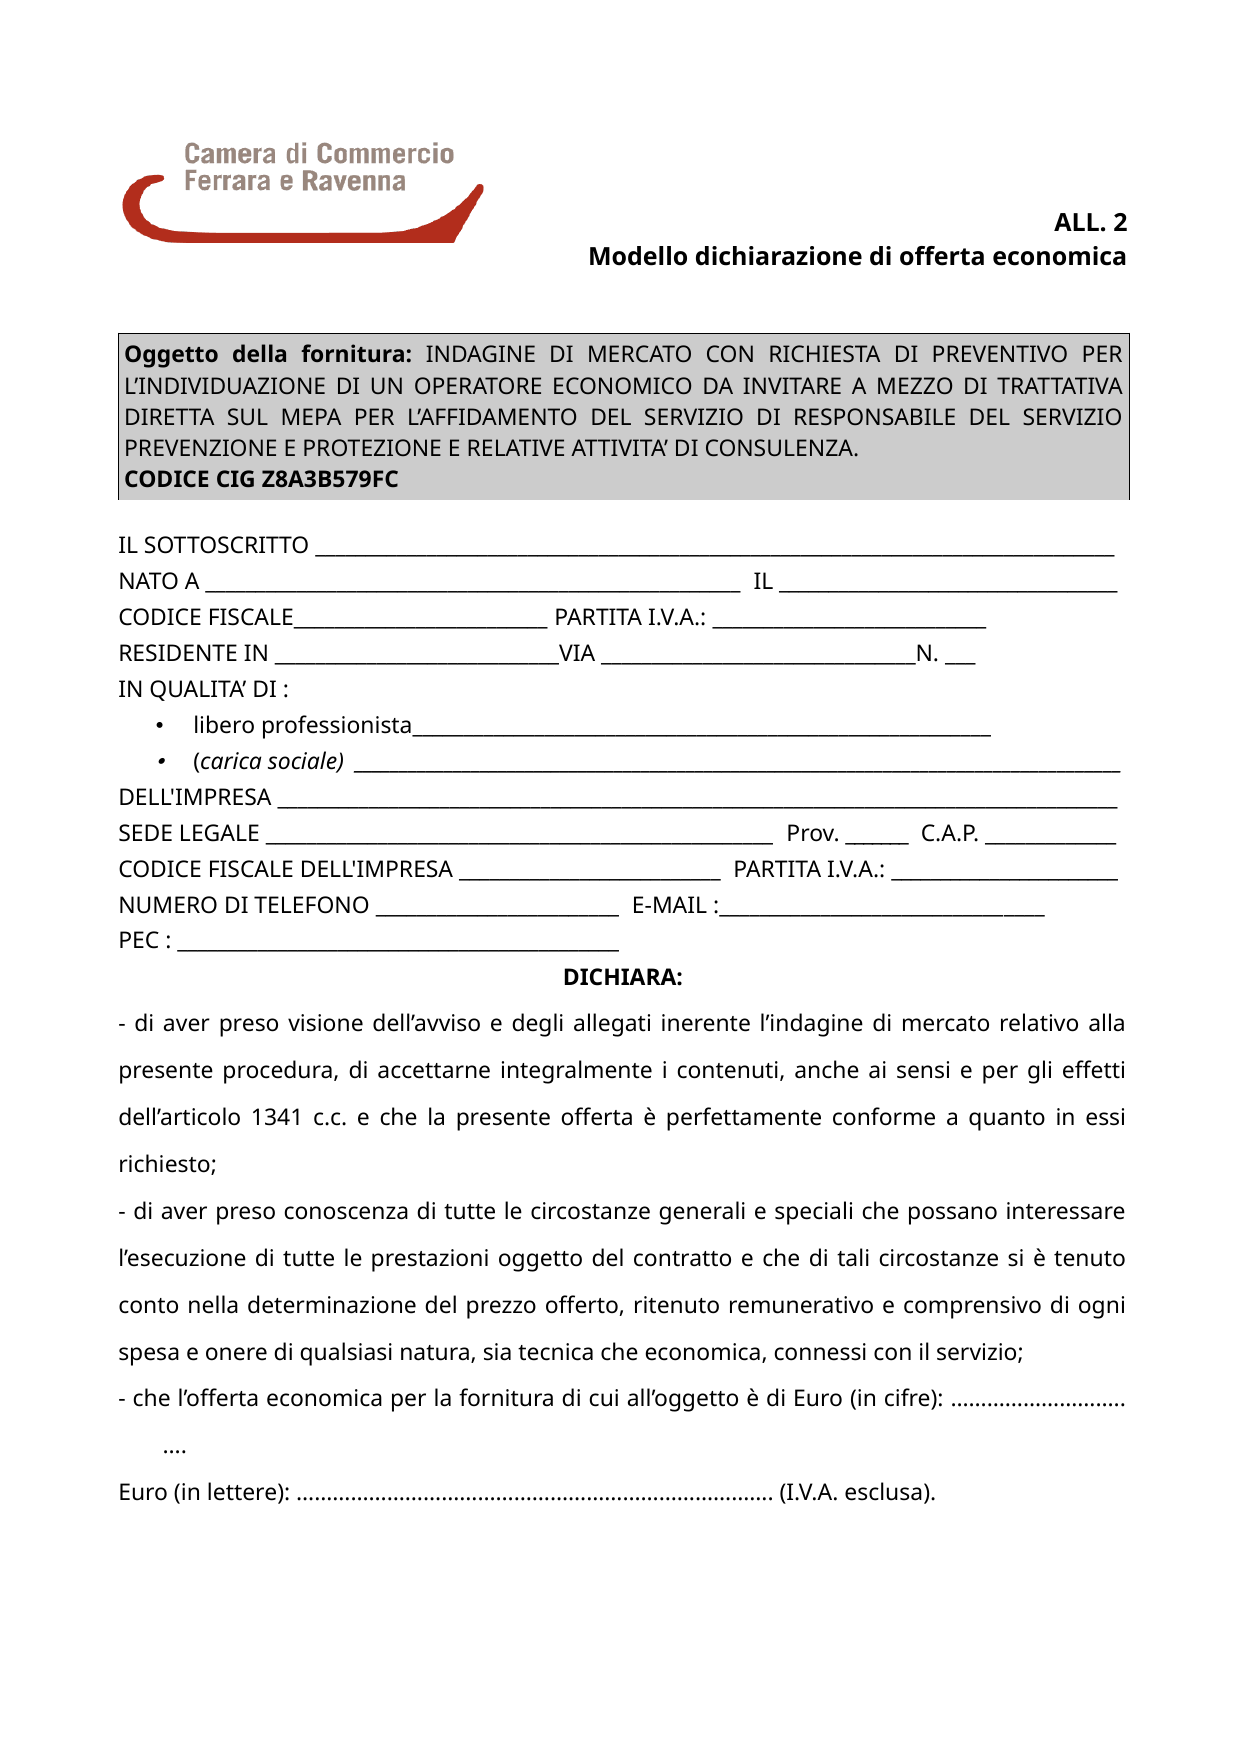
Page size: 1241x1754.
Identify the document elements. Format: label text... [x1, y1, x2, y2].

text ALL. 2 [484, 204, 1127, 238]
picture [122, 116, 484, 243]
subtitle IL SOTTOSCRITTO [118, 529, 1127, 560]
table_header Oggetto della fornitura: INDAGINE DI MERCATO CON RICHIESTA DI PREVENTIVO PER L’INDIVIDUAZIONE DI UN OPERATORE ECONOMICO DA INVITARE A MEZZO DI TRATTATIVA DIRETTA SUL MEPA PER L’AFFIDAMENTO DEL SERVIZIO DI RESPONSABILE DEL SERVIZIO PREVENZIONE E PROTEZIONE E RELATIVE ATTIVITA’ DI CONSULENZA. CODICE CIG Z8A3B579FC [119, 334, 1129, 500]
text RESIDENTE IN ____________________________VIA _______________________________N. ___ [118, 637, 1127, 668]
text Modello dichiarazione di offerta economica [118, 238, 1127, 272]
list libero professionista_________________________________________________________ [156, 709, 1127, 740]
text CODICE FISCALE_________________________ PARTITA I.V.A.: ___________________________ [118, 601, 1127, 632]
text DELL'IMPRESA [118, 781, 1127, 812]
text Euro (in lettere): ……………………………………………………………………. (I.V.A. esclusa). [118, 1476, 1127, 1507]
list (carica sociale) [156, 745, 1127, 776]
text - di aver preso visione dell’avviso e degli allegati inerente l’indagine di mercato relativo alla presente procedura, di accettarne integralmente i contenuti, anche ai sensi e per gli effetti dell’articolo 1341 c.c. e che la presente offerta è perfettamente conforme a quanto in essi richiesto; [118, 1007, 1127, 1179]
text CODICE FISCALE DELL'IMPRESA PARTITA I.V.A.: [118, 853, 1127, 884]
text - di aver preso conoscenza di tutte le circostanze generali e speciali che possano interessare l’esecuzione di tutte le prestazioni oggetto del contratto e che di tali circostanze si è tenuto conto nella determinazione del prezzo offerto, ritenuto remunerativo e comprensivo di ogni spesa e onere di qualsiasi natura, sia tecnica che economica, connessi con il servizio; [118, 1195, 1127, 1367]
text DICHIARA: [118, 960, 1127, 992]
text NATO A IL [118, 565, 1127, 596]
text IN QUALITA’ DI : [118, 673, 1127, 704]
text [118, 204, 122, 238]
text - che l’offerta economica per la fornitura di cui all’oggetto è di Euro (in cifre): ………………………..…. [118, 1382, 1127, 1460]
text NUMERO DI TELEFONO E-MAIL :________________________________ [118, 888, 1127, 920]
text SEDE LEGALE Prov. C.A.P. [118, 817, 1127, 848]
text PEC : [118, 924, 1127, 956]
